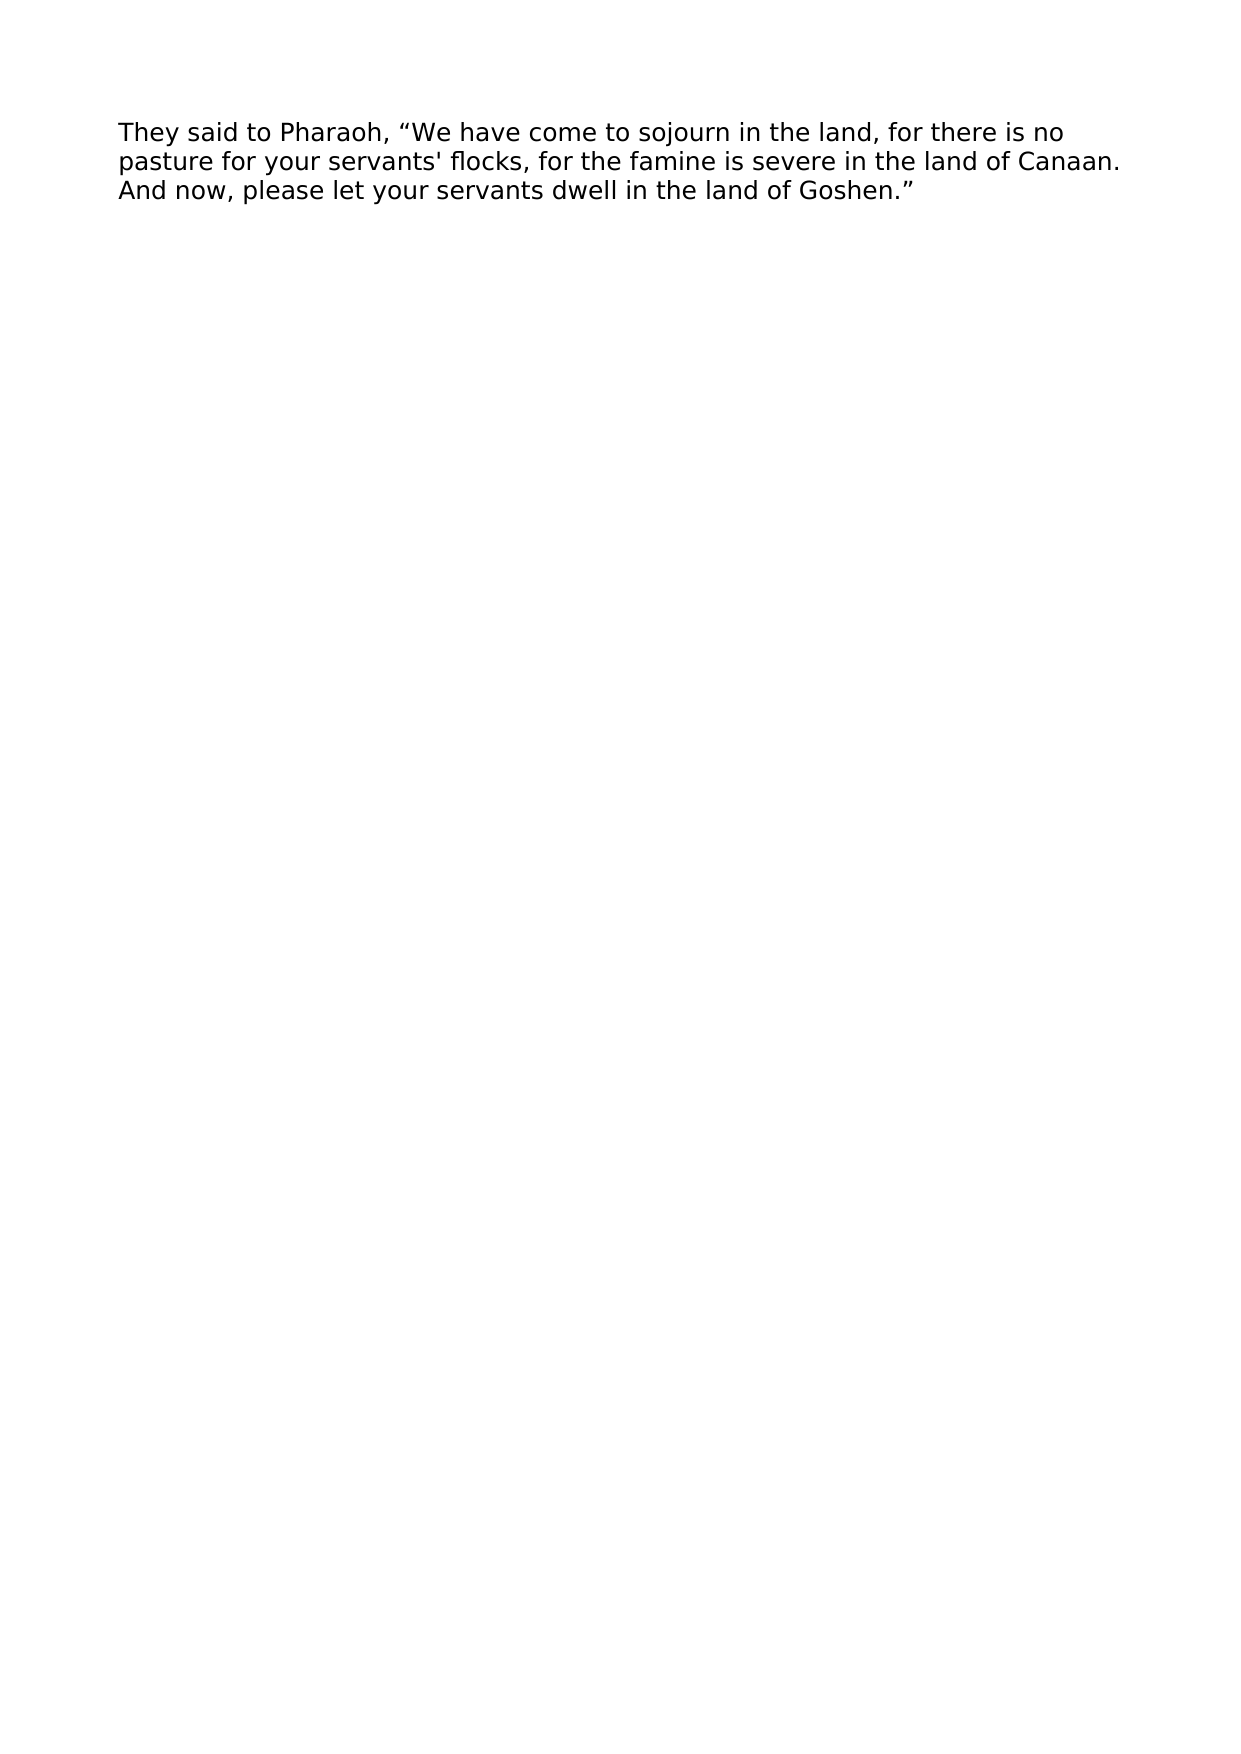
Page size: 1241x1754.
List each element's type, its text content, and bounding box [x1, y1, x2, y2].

text They said to Pharaoh, “We have come to sojourn in the land, for there is no pasture for your servants' flocks, for the famine is severe in the land of Canaan. And now, please let your servants dwell in the land of Goshen.” [118, 118, 1122, 206]
